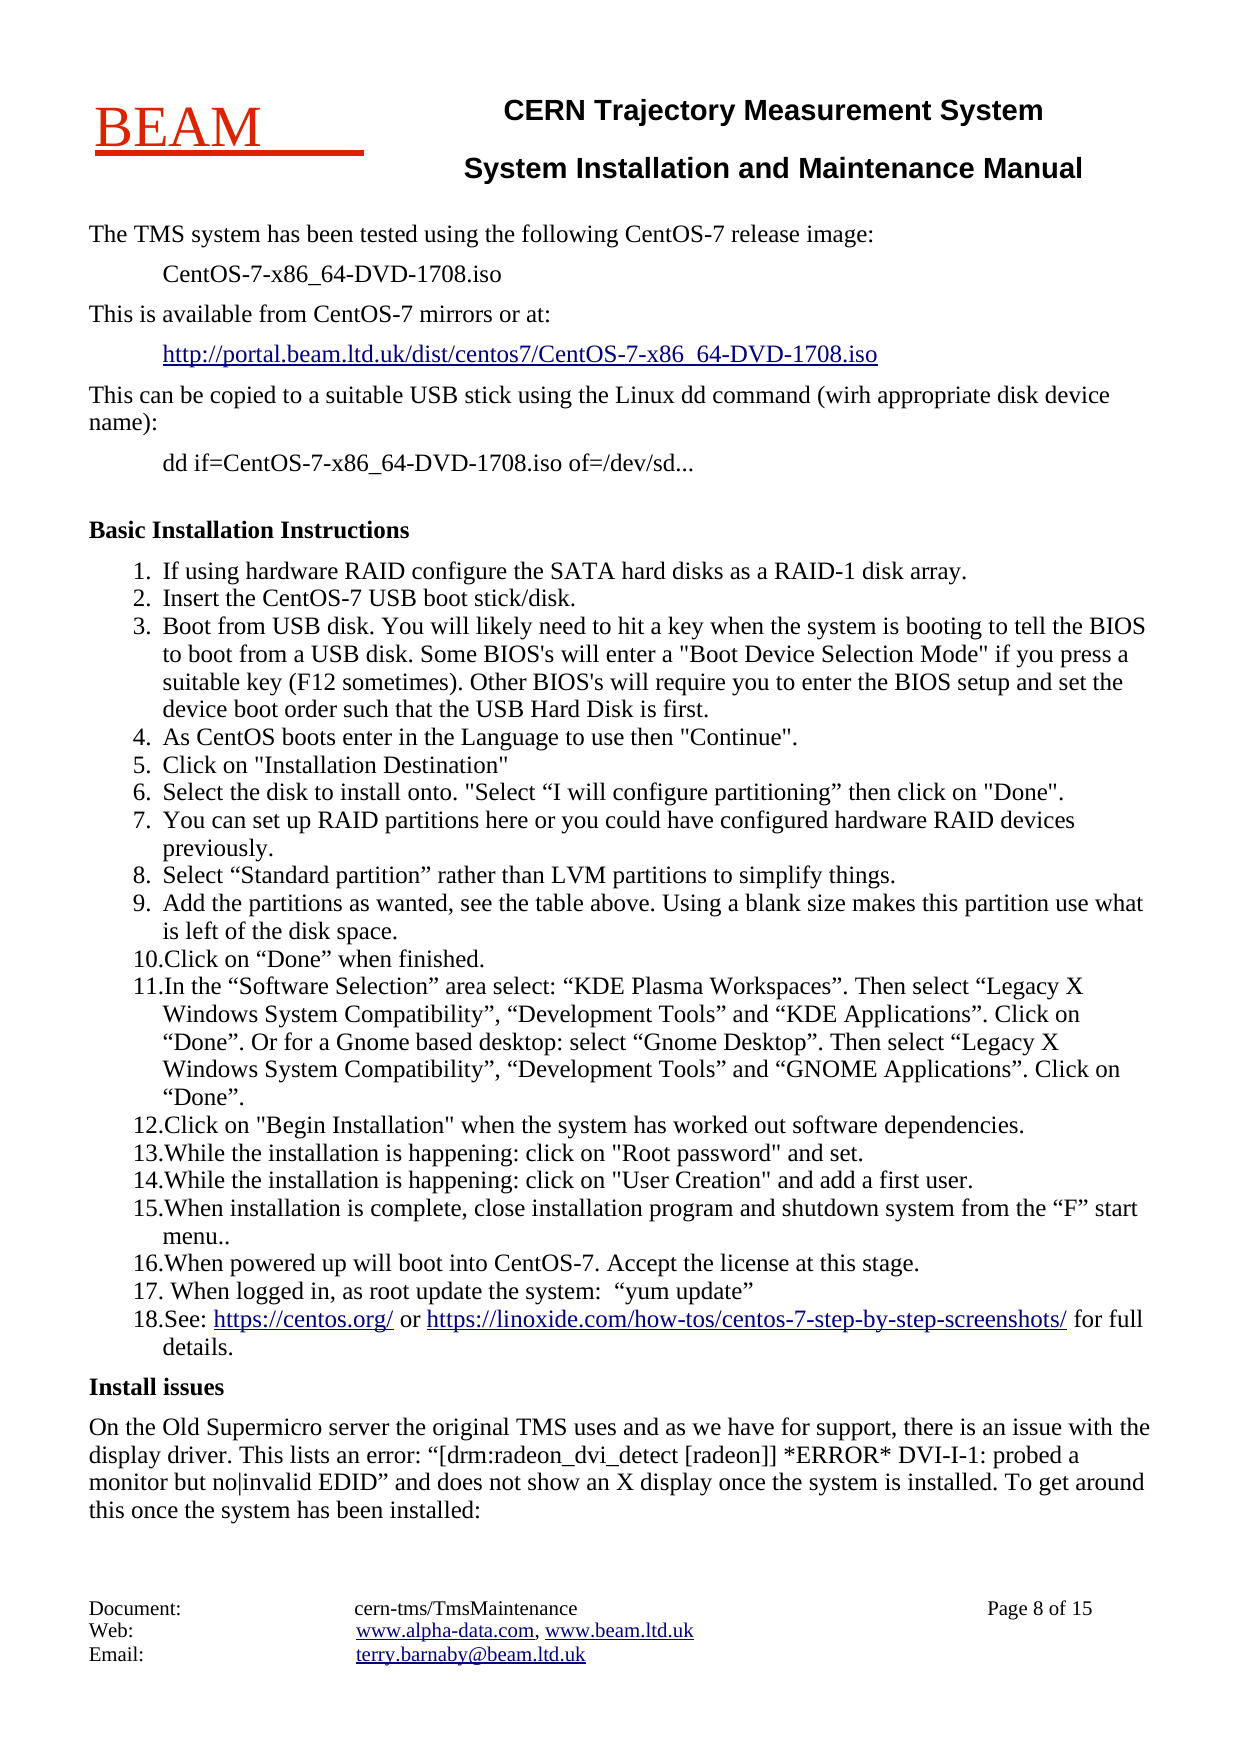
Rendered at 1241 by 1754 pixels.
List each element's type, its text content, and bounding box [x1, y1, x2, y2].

list When installation is complete, close installation program and shutdown system from the “F” start menu.. [133, 1194, 1152, 1249]
list See: https://centos.org/ or https://linoxide.com/how-tos/centos-7-step-by-step-screenshots/ for full details. [133, 1305, 1152, 1360]
list Boot from USB disk. You will likely need to hit a key when the system is booting to tell the BIOS to boot from a USB disk. Some BIOS's will enter a "Boot Device Selection Mode" if you press a suitable key (F12 sometimes). Other BIOS's will require you to enter the BIOS setup and set the device boot order such that the USB Hard Disk is first. [133, 612, 1152, 723]
list Select “Standard partition” rather than LVM partitions to simplify things. [133, 862, 1152, 889]
list Insert the CentOS-7 USB boot stick/disk. [133, 584, 1152, 612]
text Basic Installation Instructions [88, 517, 1152, 544]
list Select the disk to install onto. "Select “I will configure partitioning” then click on "Done". [133, 778, 1152, 806]
text CentOS-7-x86_64-DVD-1708.iso [162, 260, 1152, 288]
list Add the partitions as wanted, see the table above. Using a blank size makes this partition use what is left of the disk space. [133, 889, 1152, 945]
text This is available from CentOS-7 mirrors or at: [88, 300, 1152, 328]
list While the installation is happening: click on "User Creation" and add a first user. [133, 1166, 1152, 1194]
list If using hardware RAID configure the SATA hard disks as a RAID-1 disk array. [133, 557, 1152, 584]
list In the “Software Selection” area select: “KDE Plasma Workspaces”. Then select “Legacy X Windows System Compatibility”, “Development Tools” and “KDE Applications”. Click on “Done”. Or for a Gnome based desktop: select “Gnome Desktop”. Then select “Legacy X Windows System Compatibility”, “Development Tools” and “GNOME Applications”. Click on “Done”. [133, 972, 1152, 1111]
list When logged in, as root update the system: “yum update” [133, 1277, 1152, 1305]
text This can be copied to a suitable USB stick using the Linux dd command (wirh appropriate disk device name): [88, 381, 1152, 436]
list While the installation is happening: click on "Root password" and set. [133, 1139, 1152, 1166]
text http://portal.beam.ltd.uk/dist/centos7/CentOS-7-x86_64-DVD-1708.iso [162, 341, 1152, 368]
text On the Old Supermicro server the original TMS uses and as we have for support, there is an issue with the display driver. This lists an error: “[drm:radeon_dvi_detect [radeon]] *ERROR* DVI-I-1: probed a monitor but no|invalid EDID” and does not show an X display once the system is installed. To get around this once the system has been installed: [88, 1413, 1152, 1524]
list Click on "Installation Destination" [133, 751, 1152, 778]
list You can set up RAID partitions here or you could have configured hardware RAID devices previously. [133, 806, 1152, 862]
list As CentOS boots enter in the Language to use then "Continue". [133, 723, 1152, 751]
text The TMS system has been tested using the following CentOS-7 release image: [88, 220, 1152, 248]
text dd if=CentOS-7-x86_64-DVD-1708.iso of=/dev/sd... [162, 449, 1152, 504]
list When powered up will boot into CentOS-7. Accept the license at this stage. [133, 1249, 1152, 1277]
list Click on “Done” when finished. [133, 945, 1152, 972]
list Click on "Begin Installation" when the system has worked out software dependencies. [133, 1111, 1152, 1139]
text Install issues [88, 1373, 1152, 1401]
